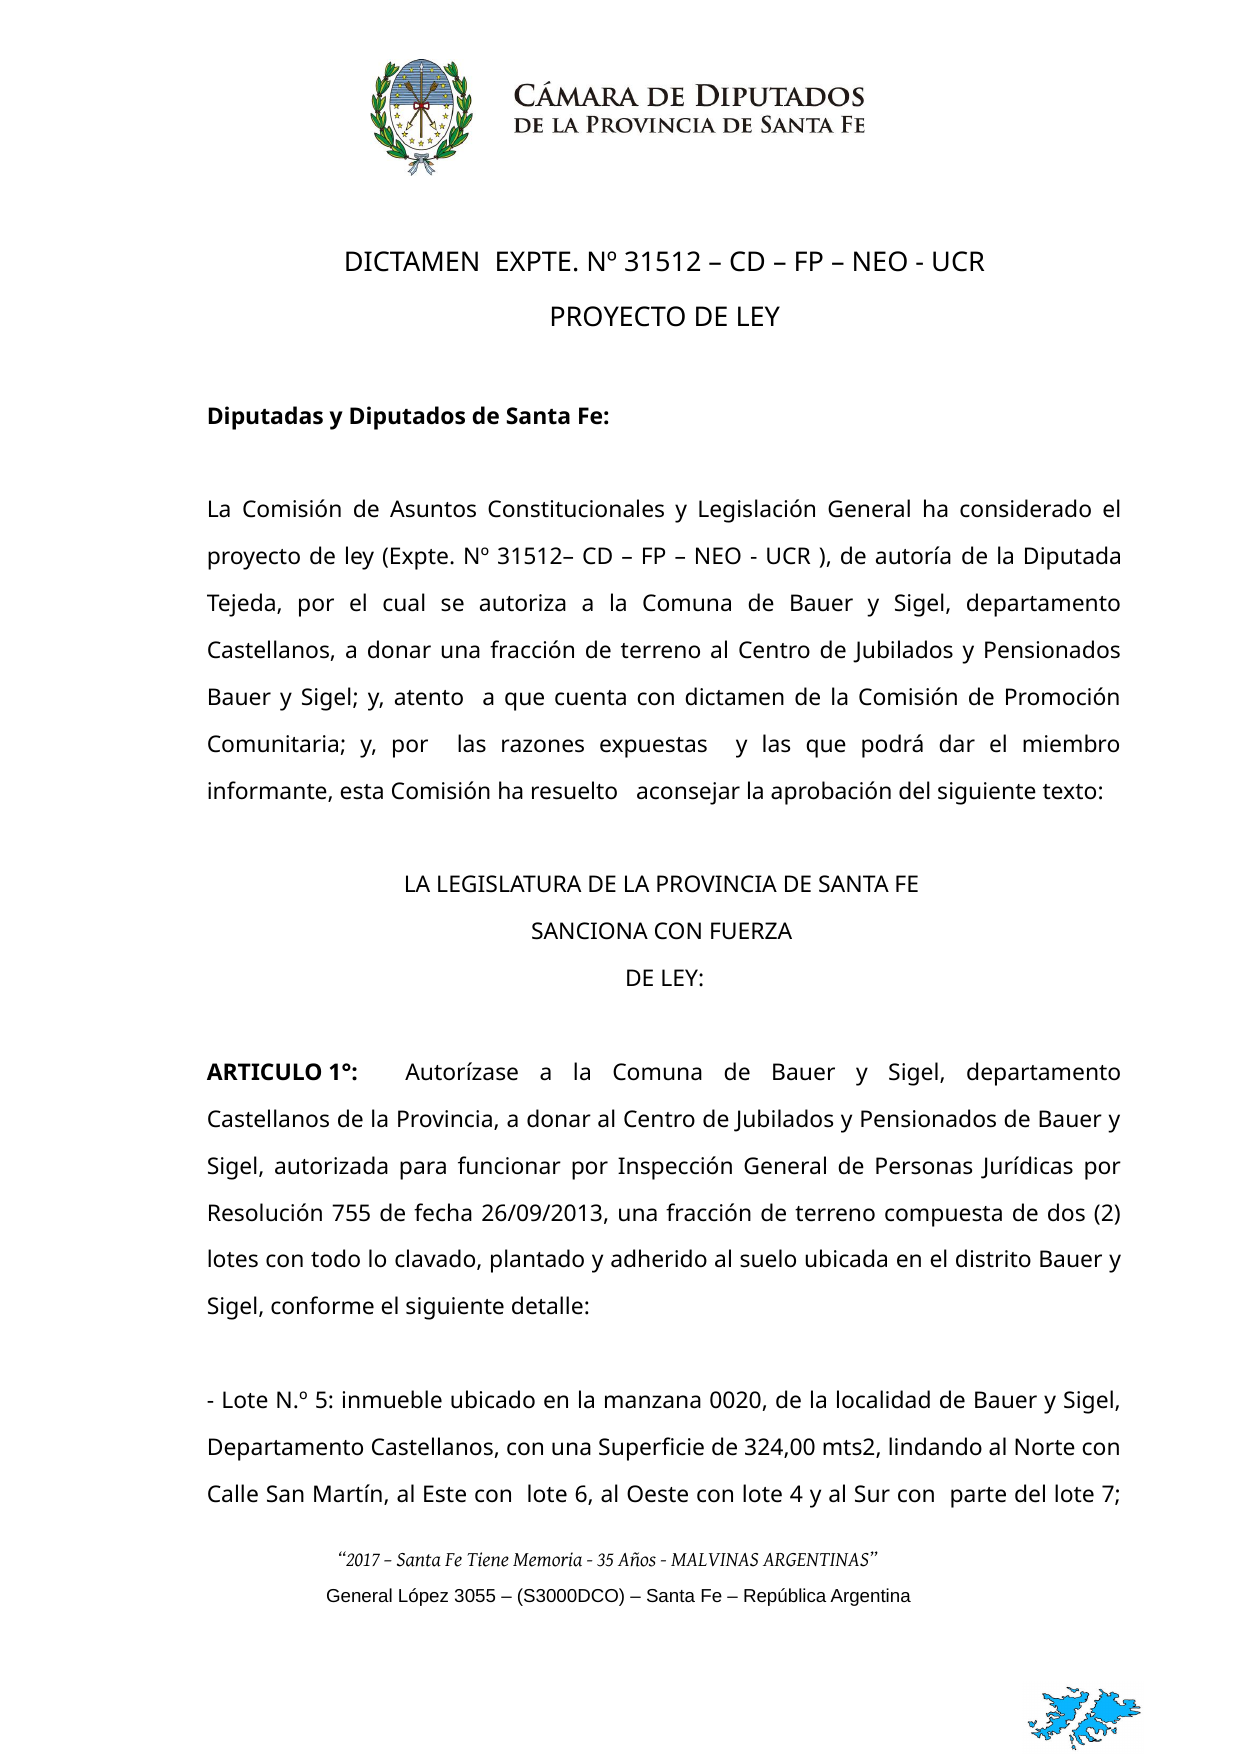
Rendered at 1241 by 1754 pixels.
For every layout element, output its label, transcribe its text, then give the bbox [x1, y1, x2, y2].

picture [1021, 1681, 1144, 1754]
text PROYECTO DE LEY [207, 297, 1122, 334]
text DE LEY: [207, 962, 1122, 993]
text Autorízase a la Comuna de Bauer y Sigel, departamento Castellanos de la Provincia, a donar al Centro de Jubilados y Pensionados de Bauer y Sigel, autorizada para funcionar por Inspección General de Personas Jurídicas por Resolución 755 de fecha 26/09/2013, una fracción de terreno compuesta de dos (2) lotes con todo lo clavado, plantado y adherido al suelo ubicada en el distrito Bauer y Sigel, conforme el siguiente detalle: [207, 1056, 1122, 1322]
text La Comisión de Asuntos Constitucionales y Legislación General ha considerado el proyecto de ley (Expte. Nº 31512– CD – FP – NEO - UCR ), de autoría de la Diputada Tejeda, por el cual se autoriza a la Comuna de Bauer y Sigel, departamento Castellanos, a donar una fracción de terreno al Centro de Jubilados y Pensionados Bauer y Sigel; y, atento a que cuenta con dictamen de la Comisión de Promoción Comunitaria; y, por las razones expuestas y las que podrá dar el miembro informante, esta Comisión ha resuelto aconsejar la aprobación del siguiente texto: [207, 493, 1122, 806]
subtitle Diputadas y Diputados de Santa Fe: [207, 400, 1122, 431]
text - Lote N.º 5: inmueble ubicado en la manzana 0020, de la localidad de Bauer y Sigel, Departamento Castellanos, con una Superficie de 324,00 mts2, lindando al Norte con Calle San Martín, al Este con lote 6, al Oeste con lote 4 y al Sur con parte del lote 7; [207, 1384, 1122, 1509]
text LA LEGISLATURA DE LA PROVINCIA DE SANTA FE [207, 868, 1122, 900]
table_header ARTICULO 1°: [207, 1056, 405, 1086]
text DICTAMEN EXPTE. Nº 31512 – CD – FP – NEO - UCR [207, 242, 1122, 279]
text SANCIONA CON FUERZA [207, 915, 1122, 947]
picture [370, 59, 865, 180]
